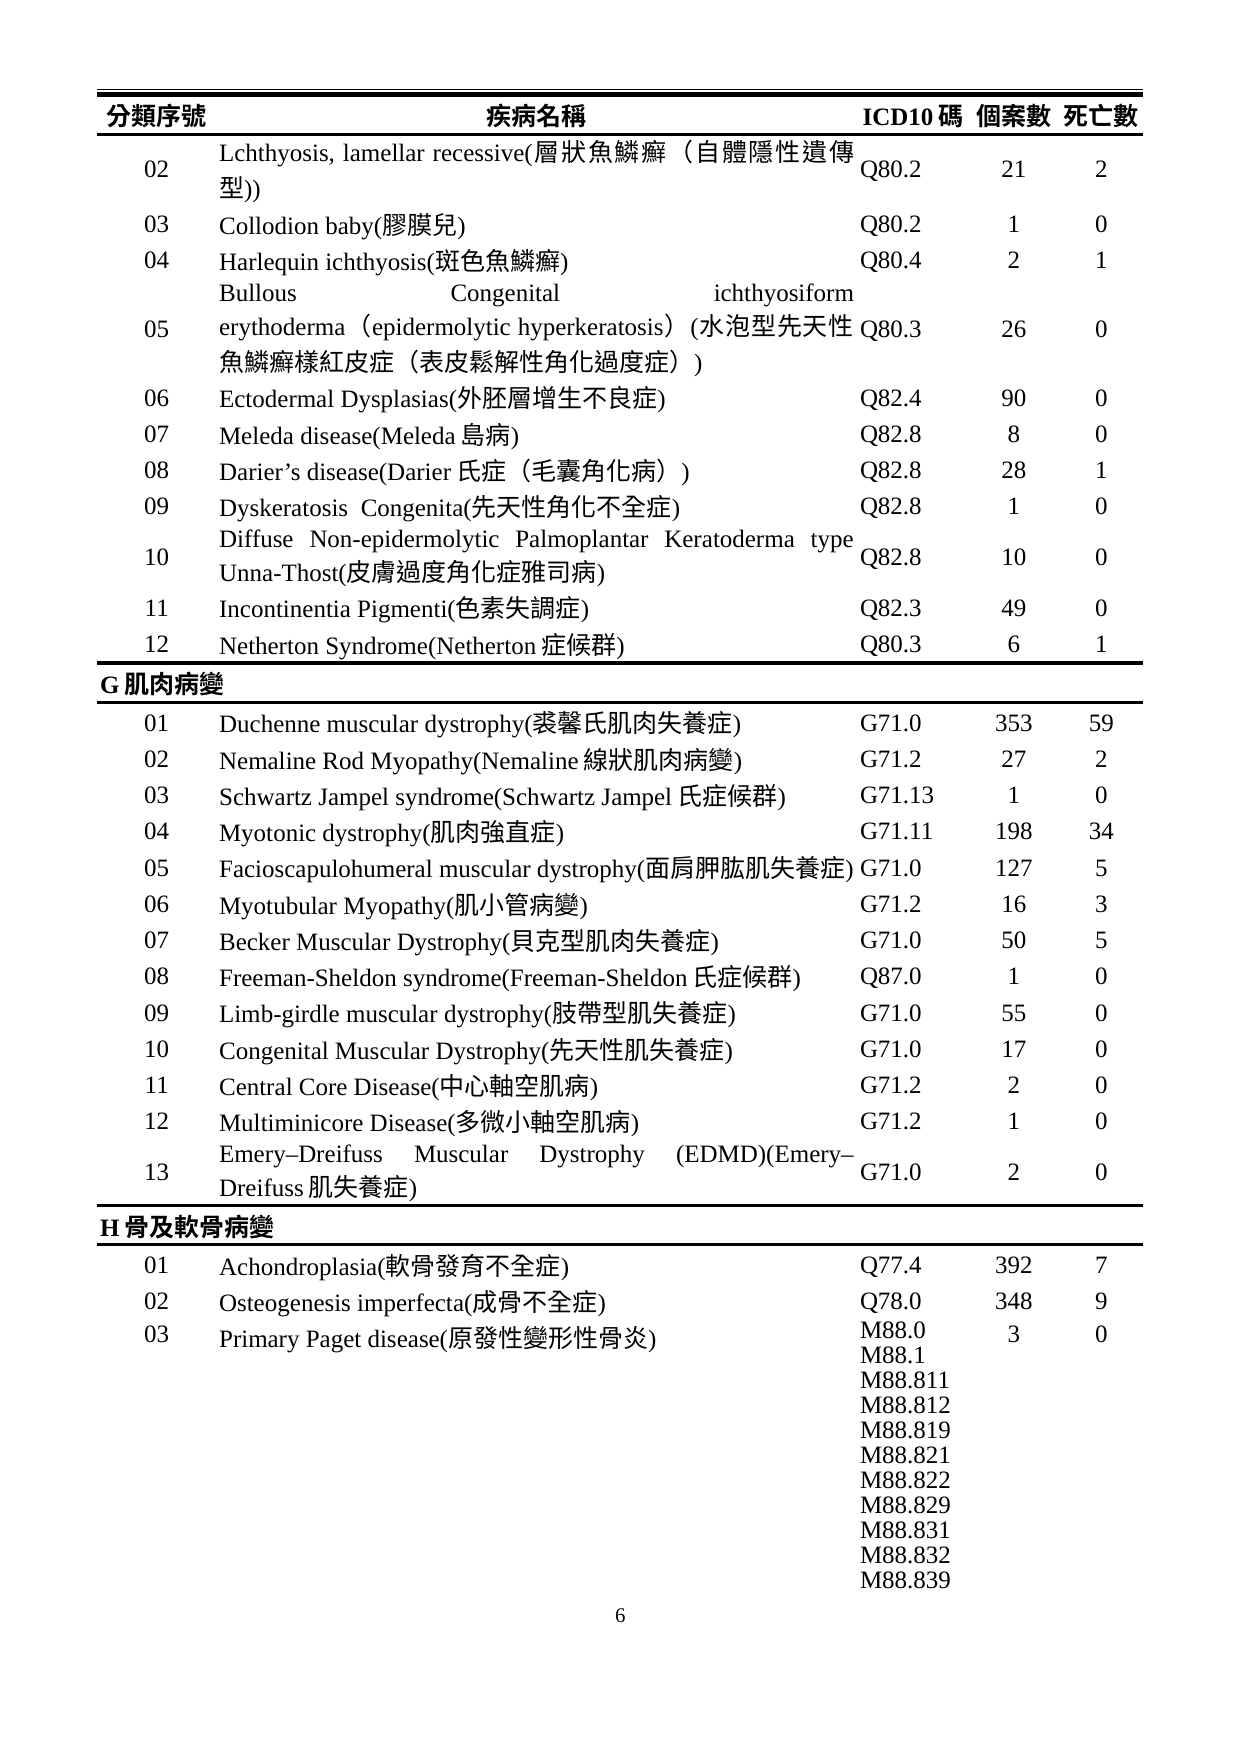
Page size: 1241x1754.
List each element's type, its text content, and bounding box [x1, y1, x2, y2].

table_cell 2 [1059, 136, 1143, 205]
table_cell Incontinentia Pigmenti(色素失調症) [216, 589, 857, 625]
table_cell G71.2 [857, 1066, 969, 1103]
table_cell Bullous Congenital ichthyosiform erythoderma（epidermolytic hyperkeratosis）(水泡型先天性魚鱗癬樣紅皮症（表皮鬆解性角化過度症）) [216, 278, 857, 379]
table_cell 05 [97, 849, 216, 885]
table_cell 0 [1059, 589, 1143, 625]
table_cell 7 [1059, 1246, 1143, 1283]
table_cell 13 [97, 1139, 216, 1204]
table_cell 17 [969, 1030, 1058, 1066]
table_cell Q80.3 [857, 625, 969, 661]
table_cell Collodion baby(膠膜兒) [216, 205, 857, 241]
table_cell 1 [1059, 625, 1143, 661]
table_cell Achondroplasia(軟骨發育不全症) [216, 1246, 857, 1283]
table_header 個案數 [969, 97, 1058, 133]
table_cell Myotonic dystrophy(肌肉強直症) [216, 813, 857, 849]
table_cell 02 [97, 136, 216, 205]
table_cell 04 [97, 241, 216, 278]
table_cell 09 [97, 488, 216, 524]
table_cell Freeman-Sheldon syndrome(Freeman-Sheldon氏症候群) [216, 958, 857, 994]
table_cell 07 [97, 415, 216, 451]
table_header 死亡數 [1059, 97, 1143, 133]
table_cell 0 [1059, 1139, 1143, 1204]
table_cell 50 [969, 921, 1058, 958]
table_cell 0 [1059, 1030, 1143, 1066]
table_cell Schwartz Jampel syndrome(Schwartz Jampel氏症候群) [216, 776, 857, 813]
table_cell 26 [969, 278, 1058, 379]
table_cell 8 [969, 415, 1058, 451]
table_cell 12 [97, 1103, 216, 1139]
table_cell 07 [97, 921, 216, 958]
table_cell 0 [1059, 776, 1143, 813]
table_cell G71.11 [857, 813, 969, 849]
table_cell 348 [969, 1283, 1058, 1319]
table_cell G71.0 [857, 849, 969, 885]
table_cell G71.2 [857, 885, 969, 921]
table_cell Q80.4 [857, 241, 969, 278]
table_cell Q82.8 [857, 524, 969, 589]
table_cell 9 [1059, 1283, 1143, 1319]
table_cell G71.0 [857, 994, 969, 1030]
table_cell Central Core Disease(中心軸空肌病) [216, 1066, 857, 1103]
table_header 分類序號 [97, 97, 216, 133]
table_cell 01 [97, 1246, 216, 1283]
table_cell Ectodermal Dysplasias(外胚層增生不良症) [216, 379, 857, 415]
table_cell Meleda disease(Meleda島病) [216, 415, 857, 451]
table_cell 3 [1059, 885, 1143, 921]
table_cell Q82.8 [857, 415, 969, 451]
table_cell Diffuse Non-epidermolytic Palmoplantar Keratoderma type Unna-Thost(皮膚過度角化症雅司病) [216, 524, 857, 589]
table_cell G71.0 [857, 1030, 969, 1066]
table_cell Q80.3 [857, 278, 969, 379]
table_cell 55 [969, 994, 1058, 1030]
table_cell Q82.4 [857, 379, 969, 415]
table_cell 03 [97, 776, 216, 813]
table_cell 0 [1059, 1066, 1143, 1103]
table_cell 392 [969, 1246, 1058, 1283]
table_cell 28 [969, 451, 1058, 488]
table_cell Facioscapulohumeral muscular dystrophy(面肩胛肱肌失養症) [216, 849, 857, 885]
table_cell Darier’s disease(Darier氏症（毛囊角化病）) [216, 451, 857, 488]
table_cell M88.0 M88.1 M88.811 M88.812 M88.819 M88.821 M88.822 M88.829 M88.831 M88.832 M88.839 [857, 1319, 969, 1594]
table_cell 05 [97, 278, 216, 379]
table_cell Lchthyosis, lamellar recessive(層狀魚鱗癬（自體隱性遺傳型)) [216, 136, 857, 205]
table_cell 16 [969, 885, 1058, 921]
table_cell Nemaline Rod Myopathy(Nemaline線狀肌肉病變) [216, 740, 857, 776]
table_cell G71.2 [857, 740, 969, 776]
table_cell Congenital Muscular Dystrophy(先天性肌失養症) [216, 1030, 857, 1066]
table_cell 49 [969, 589, 1058, 625]
table_cell Netherton Syndrome(Netherton症候群) [216, 625, 857, 661]
table_cell Harlequin ichthyosis(斑色魚鱗癬) [216, 241, 857, 278]
table_cell G71.13 [857, 776, 969, 813]
table_cell G71.0 [857, 921, 969, 958]
table_cell G71.0 [857, 704, 969, 740]
table_cell 03 [97, 205, 216, 241]
table_cell G肌肉病變 [97, 665, 1143, 701]
table_cell 11 [97, 1066, 216, 1103]
table_cell 1 [969, 776, 1058, 813]
table_cell 6 [969, 625, 1058, 661]
table_cell Q80.2 [857, 136, 969, 205]
table_cell Emery–Dreifuss Muscular Dystrophy (EDMD)(Emery–Dreifuss肌失養症) [216, 1139, 857, 1204]
table_cell 0 [1059, 278, 1143, 379]
table_cell 2 [1059, 740, 1143, 776]
table_cell Q78.0 [857, 1283, 969, 1319]
table_cell 2 [969, 1139, 1058, 1204]
table_cell Q82.8 [857, 488, 969, 524]
table_cell 02 [97, 740, 216, 776]
table_cell 21 [969, 136, 1058, 205]
table_cell 0 [1059, 958, 1143, 994]
table_cell 0 [1059, 379, 1143, 415]
table_cell 08 [97, 451, 216, 488]
table_cell 2 [969, 1066, 1058, 1103]
table_cell Limb-girdle muscular dystrophy(肢帶型肌失養症) [216, 994, 857, 1030]
table_cell Q80.2 [857, 205, 969, 241]
table_cell 0 [1059, 1319, 1143, 1594]
table_cell 0 [1059, 205, 1143, 241]
table_cell 12 [97, 625, 216, 661]
table_cell 03 [97, 1319, 216, 1594]
table_cell G71.0 [857, 1139, 969, 1204]
table_cell 127 [969, 849, 1058, 885]
table_cell 02 [97, 1283, 216, 1319]
table_cell Becker Muscular Dystrophy(貝克型肌肉失養症) [216, 921, 857, 958]
table_cell 10 [97, 1030, 216, 1066]
table_cell Multiminicore Disease(多微小軸空肌病) [216, 1103, 857, 1139]
table_cell 06 [97, 885, 216, 921]
table_cell 1 [969, 488, 1058, 524]
table_cell 11 [97, 589, 216, 625]
table_cell 0 [1059, 415, 1143, 451]
table_cell 3 [969, 1319, 1058, 1594]
table_cell Primary Paget disease(原發性變形性骨炎) [216, 1319, 857, 1594]
table_cell 0 [1059, 488, 1143, 524]
table_cell 1 [969, 1103, 1058, 1139]
table_cell G71.2 [857, 1103, 969, 1139]
table_cell Q82.3 [857, 589, 969, 625]
table_cell 5 [1059, 921, 1143, 958]
table_cell 1 [1059, 451, 1143, 488]
table_cell 198 [969, 813, 1058, 849]
table_cell Q82.8 [857, 451, 969, 488]
table_cell Dyskeratosis Congenita(先天性角化不全症) [216, 488, 857, 524]
table_cell 08 [97, 958, 216, 994]
table_header ICD10碼 [857, 97, 969, 133]
table_cell 34 [1059, 813, 1143, 849]
table_cell Myotubular Myopathy(肌小管病變) [216, 885, 857, 921]
table_cell 353 [969, 704, 1058, 740]
table_cell 1 [969, 958, 1058, 994]
table_cell 1 [969, 205, 1058, 241]
table_cell Q77.4 [857, 1246, 969, 1283]
table_cell H骨及軟骨病變 [97, 1207, 1143, 1243]
table_cell 04 [97, 813, 216, 849]
table_cell 0 [1059, 994, 1143, 1030]
table_cell 5 [1059, 849, 1143, 885]
table_cell Osteogenesis imperfecta(成骨不全症) [216, 1283, 857, 1319]
table_cell 27 [969, 740, 1058, 776]
table_cell 10 [97, 524, 216, 589]
table_cell 09 [97, 994, 216, 1030]
table_cell 0 [1059, 1103, 1143, 1139]
table_cell 90 [969, 379, 1058, 415]
table_cell 0 [1059, 524, 1143, 589]
table_cell 2 [969, 241, 1058, 278]
table_cell Duchenne muscular dystrophy(裘馨氏肌肉失養症) [216, 704, 857, 740]
table_header 疾病名稱 [216, 97, 857, 133]
table_cell Q87.0 [857, 958, 969, 994]
table_cell 01 [97, 704, 216, 740]
table_cell 59 [1059, 704, 1143, 740]
table_cell 06 [97, 379, 216, 415]
table_cell 1 [1059, 241, 1143, 278]
table_cell 10 [969, 524, 1058, 589]
